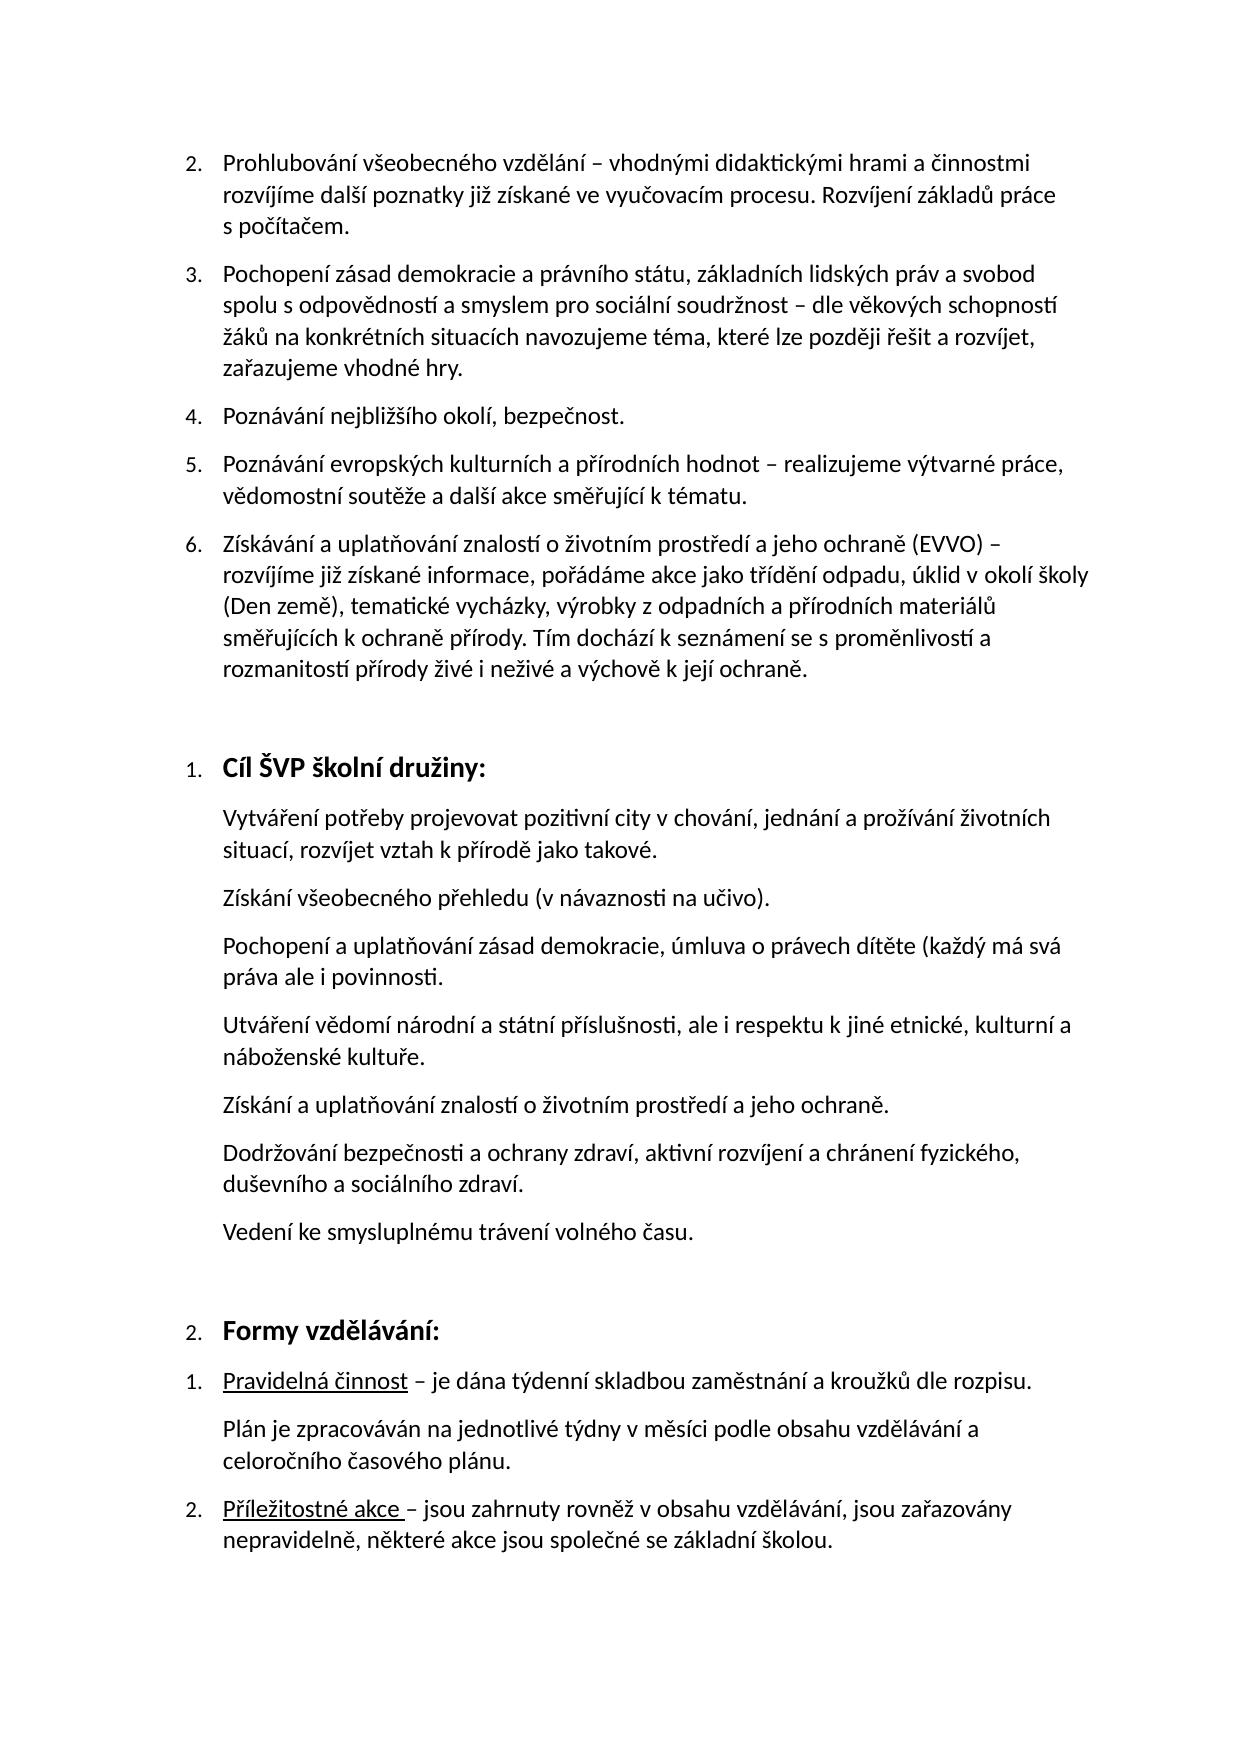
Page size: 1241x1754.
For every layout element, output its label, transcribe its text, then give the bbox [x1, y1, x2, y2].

list Pravidelná činnost – je dána týdenní skladbou zaměstnání a kroužků dle rozpisu. [185, 1366, 1093, 1396]
list Poznávání nejbližšího okolí, bezpečnost. [185, 400, 1093, 431]
text Utváření vědomí národní a státní příslušnosti, ale i respektu k jiné etnické, kulturní a náboženské kultuře. [223, 1009, 1093, 1071]
text Vedení ke smysluplnému trávení volného času. [223, 1216, 1093, 1247]
list Poznávání evropských kulturních a přírodních hodnot – realizujeme výtvarné práce, vědomostní soutěže a další akce směřující k tématu. [185, 448, 1093, 510]
text Získání všeobecného přehledu (v návaznosti na učivo). [223, 882, 1093, 912]
text Pochopení a uplatňování zásad demokracie, úmluva o právech dítěte (každý má svá práva ale i povinnosti. [223, 930, 1093, 992]
list Pochopení zásad demokracie a právního státu, základních lidských práv a svobod spolu s odpovědností a smyslem pro sociální soudržnost – dle věkových schopností žáků na konkrétních situacích navozujeme téma, které lze později řešit a rozvíjet, zařazujeme vhodné hry. [185, 258, 1093, 383]
list Získávání a uplatňování znalostí o životním prostředí a jeho ochraně (EVVO) – rozvíjíme již získané informace, pořádáme akce jako třídění odpadu, úklid v okolí školy (Den země), tematické vycházky, výrobky z odpadních a přírodních materiálů směřujících k ochraně přírody. Tím dochází k seznámení se s proměnlivostí a rozmanitostí přírody živé i neživé a výchově k její ochraně. [185, 528, 1093, 684]
list Cíl ŠVP školní družiny: [185, 749, 1093, 785]
text Získání a uplatňování znalostí o životním prostředí a jeho ochraně. [223, 1089, 1093, 1119]
text Dodržování bezpečnosti a ochrany zdraví, aktivní rozvíjení a chránení fyzického, duševního a sociálního zdraví. [223, 1137, 1093, 1199]
list Formy vzdělávání: [185, 1312, 1093, 1348]
list Prohlubování všeobecného vzdělání – vhodnými didaktickými hrami a činnostmi rozvíjíme další poznatky již získané ve vyučovacím procesu. Rozvíjení základů práce s počítačem. [185, 148, 1093, 241]
list Příležitostné akce – jsou zahrnuty rovněž v obsahu vzdělávání, jsou zařazovány nepravidelně, některé akce jsou společné se základní školou. [185, 1493, 1093, 1555]
text Plán je zpracováván na jednotlivé týdny v měsíci podle obsahu vzdělávání a celoročního časového plánu. [223, 1413, 1093, 1475]
text Vytváření potřeby projevovat pozitivní city v chování, jednání a prožívání životních situací, rozvíjet vztah k přírodě jako takové. [223, 803, 1093, 864]
